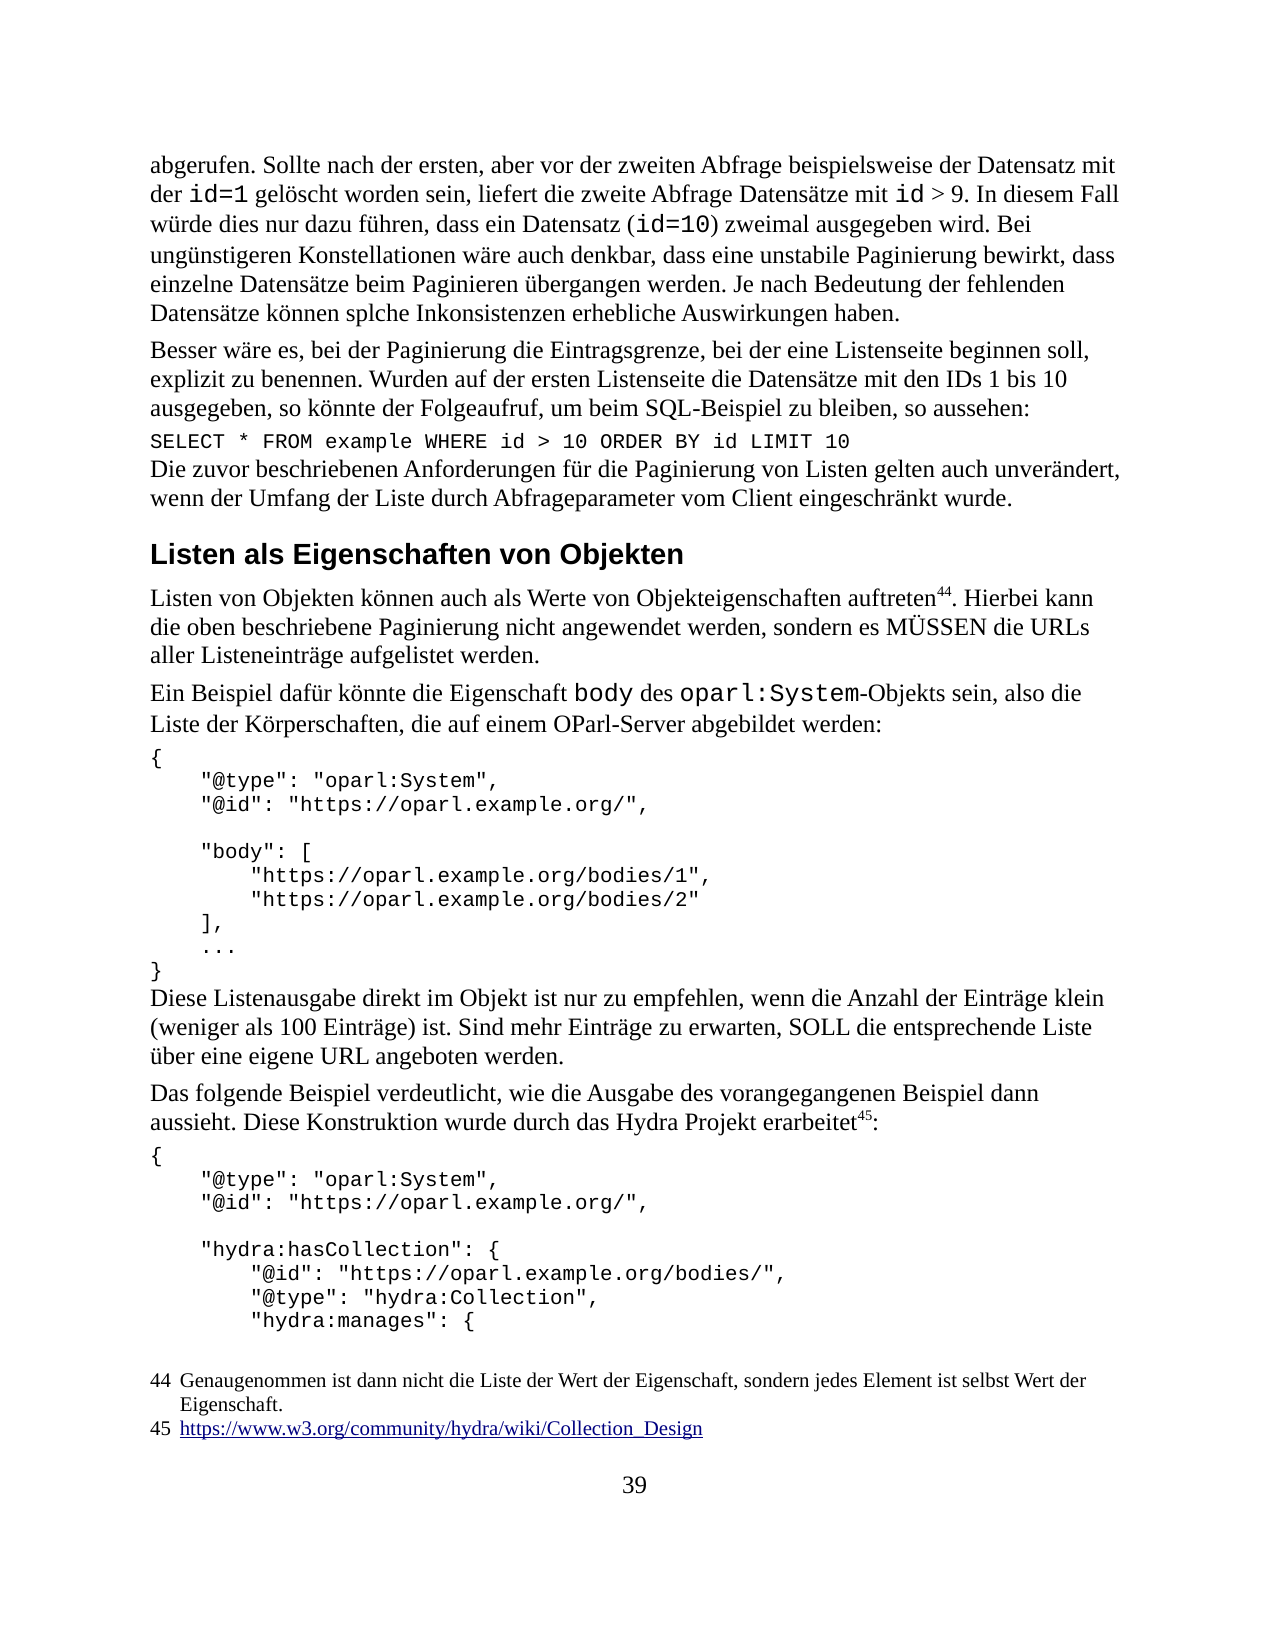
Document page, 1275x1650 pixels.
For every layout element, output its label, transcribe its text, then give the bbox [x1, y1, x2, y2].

text "body": [ [150, 841, 1125, 865]
text "@type": "oparl:System", [150, 1168, 1125, 1192]
text "hydra:hasCollection": { [150, 1239, 1125, 1263]
text Genaugenommen ist dann nicht die Liste der Wert der Eigenschaft, sondern jedes Element ist selbst Wert der Eigenschaft. [150, 1368, 1125, 1416]
text "@id": "https://oparl.example.org/bodies/", [150, 1263, 1125, 1287]
text "@id": "https://oparl.example.org/", [150, 1192, 1125, 1216]
subtitle Listen als Eigenschaften von Objekten [150, 537, 1125, 571]
text Diese Listenausgabe direkt im Objekt ist nur zu empfehlen, wenn die Anzahl der Einträge klein (weniger als 100 Einträge) ist. Sind mehr Einträge zu erwarten, SOLL die entsprechende Liste über eine eigene URL angeboten werden. [150, 983, 1125, 1069]
text "https://oparl.example.org/bodies/1", [150, 865, 1125, 889]
text } [150, 959, 1125, 983]
text "hydra:manages": { [150, 1310, 1125, 1334]
text "https://oparl.example.org/bodies/2" [150, 889, 1125, 912]
text SELECT * FROM example WHERE id > 10 ORDER BY id LIMIT 10 [150, 431, 1125, 454]
text { [150, 1145, 1125, 1168]
text Listen von Objekten können auch als Werte von Objekteigenschaften auftreten. Hierbei kann die oben beschriebene Paginierung nicht angewendet werden, sondern es MÜSSEN die URLs aller Listeneinträge aufgelistet werden. [150, 583, 1125, 669]
text Besser wäre es, bei der Paginierung die Eintragsgrenze, bei der eine Listenseite beginnen soll, explizit zu benennen. Wurden auf der ersten Listenseite die Datensätze mit den IDs 1 bis 10 ausgegeben, so könnte der Folgeaufruf, um beim SQL-Beispiel zu bleiben, so aussehen: [150, 336, 1125, 422]
text abgerufen. Sollte nach der ersten, aber vor der zweiten Abfrage beispielsweise der Datensatz mit der id=1 gelöscht worden sein, liefert die zweite Abfrage Datensätze mit id > 9. In diesem Fall würde dies nur dazu führen, dass ein Datensatz (id=10) zweimal ausgegeben wird. Bei ungünstigeren Konstellationen wäre auch denkbar, dass eine unstabile Paginierung bewirkt, dass einzelne Datensätze beim Paginieren übergangen werden. Je nach Bedeutung der fehlenden Datensätze können splche Inkonsistenzen erhebliche Auswirkungen haben. [150, 150, 1125, 327]
text Ein Beispiel dafür könnte die Eigenschaft body des oparl:System-Objekts sein, also die Liste der Körperschaften, die auf einem OParl-Server abgebildet werden: [150, 678, 1125, 738]
text Das folgende Beispiel verdeutlicht, wie die Ausgabe des vorangegangenen Beispiel dann aussieht. Diese Konstruktion wurde durch das Hydra Projekt erarbeitet: [150, 1078, 1125, 1136]
text { [150, 747, 1125, 770]
text ], [150, 912, 1125, 936]
text https://www.w3.org/community/hydra/wiki/Collection_Design [150, 1416, 1125, 1440]
text "@type": "hydra:Collection", [150, 1287, 1125, 1310]
text Die zuvor beschriebenen Anforderungen für die Paginierung von Listen gelten auch unverändert, wenn der Umfang der Liste durch Abfrageparameter vom Client eingeschränkt wurde. [150, 454, 1125, 512]
text "@type": "oparl:System", [150, 770, 1125, 794]
text "@id": "https://oparl.example.org/", [150, 794, 1125, 818]
text ... [150, 936, 1125, 959]
